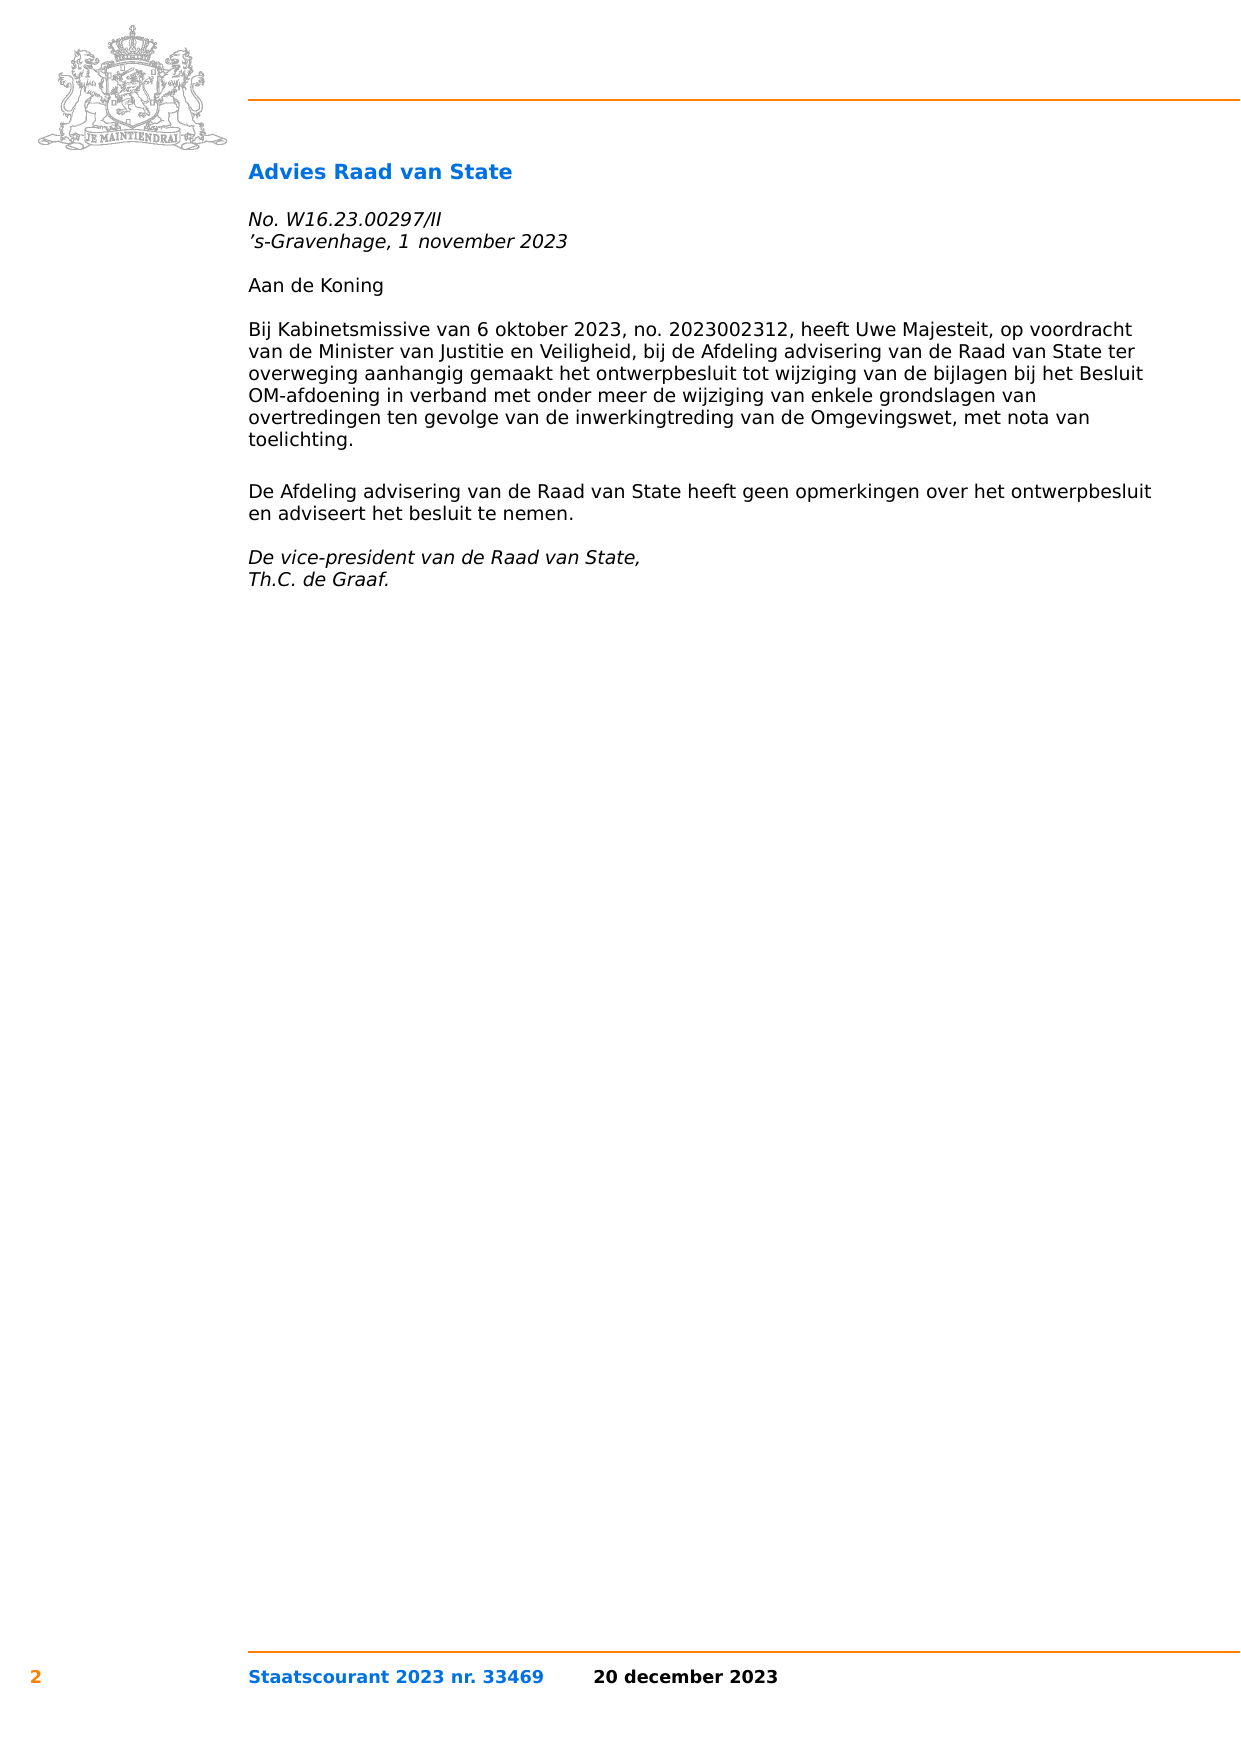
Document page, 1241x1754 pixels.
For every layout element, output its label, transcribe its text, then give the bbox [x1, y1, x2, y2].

text De Afdeling advisering van de Raad van State heeft geen opmerkingen over het ontwerpbesluit en adviseert het besluit te nemen. [248, 481, 1163, 525]
text Aan de Koning [248, 275, 1163, 297]
text De vice-president van de Raad van State, Th.C. de Graaf. [248, 547, 1163, 591]
text Bij Kabinetsmissive van 6 oktober 2023, no. 2023002312, heeft Uwe Majesteit, op voordracht van de Minister van Justitie en Veiligheid, bij de Afdeling advisering van de Raad van State ter overweging aanhangig gemaakt het ontwerpbesluit tot wijziging van de bijlagen bij het Besluit OM-afdoening in verband met onder meer de wijziging van enkele grondslagen van overtredingen ten gevolge van de inwerkingtreding van de Omgevingswet, met nota van toelichting. [248, 319, 1163, 451]
picture [38, 25, 227, 150]
text No. W16.23.00297/II [248, 209, 1163, 231]
subtitle Advies Raad van State [248, 160, 1163, 184]
text ’s-Gravenhage, 1 november 2023 [248, 231, 1163, 253]
